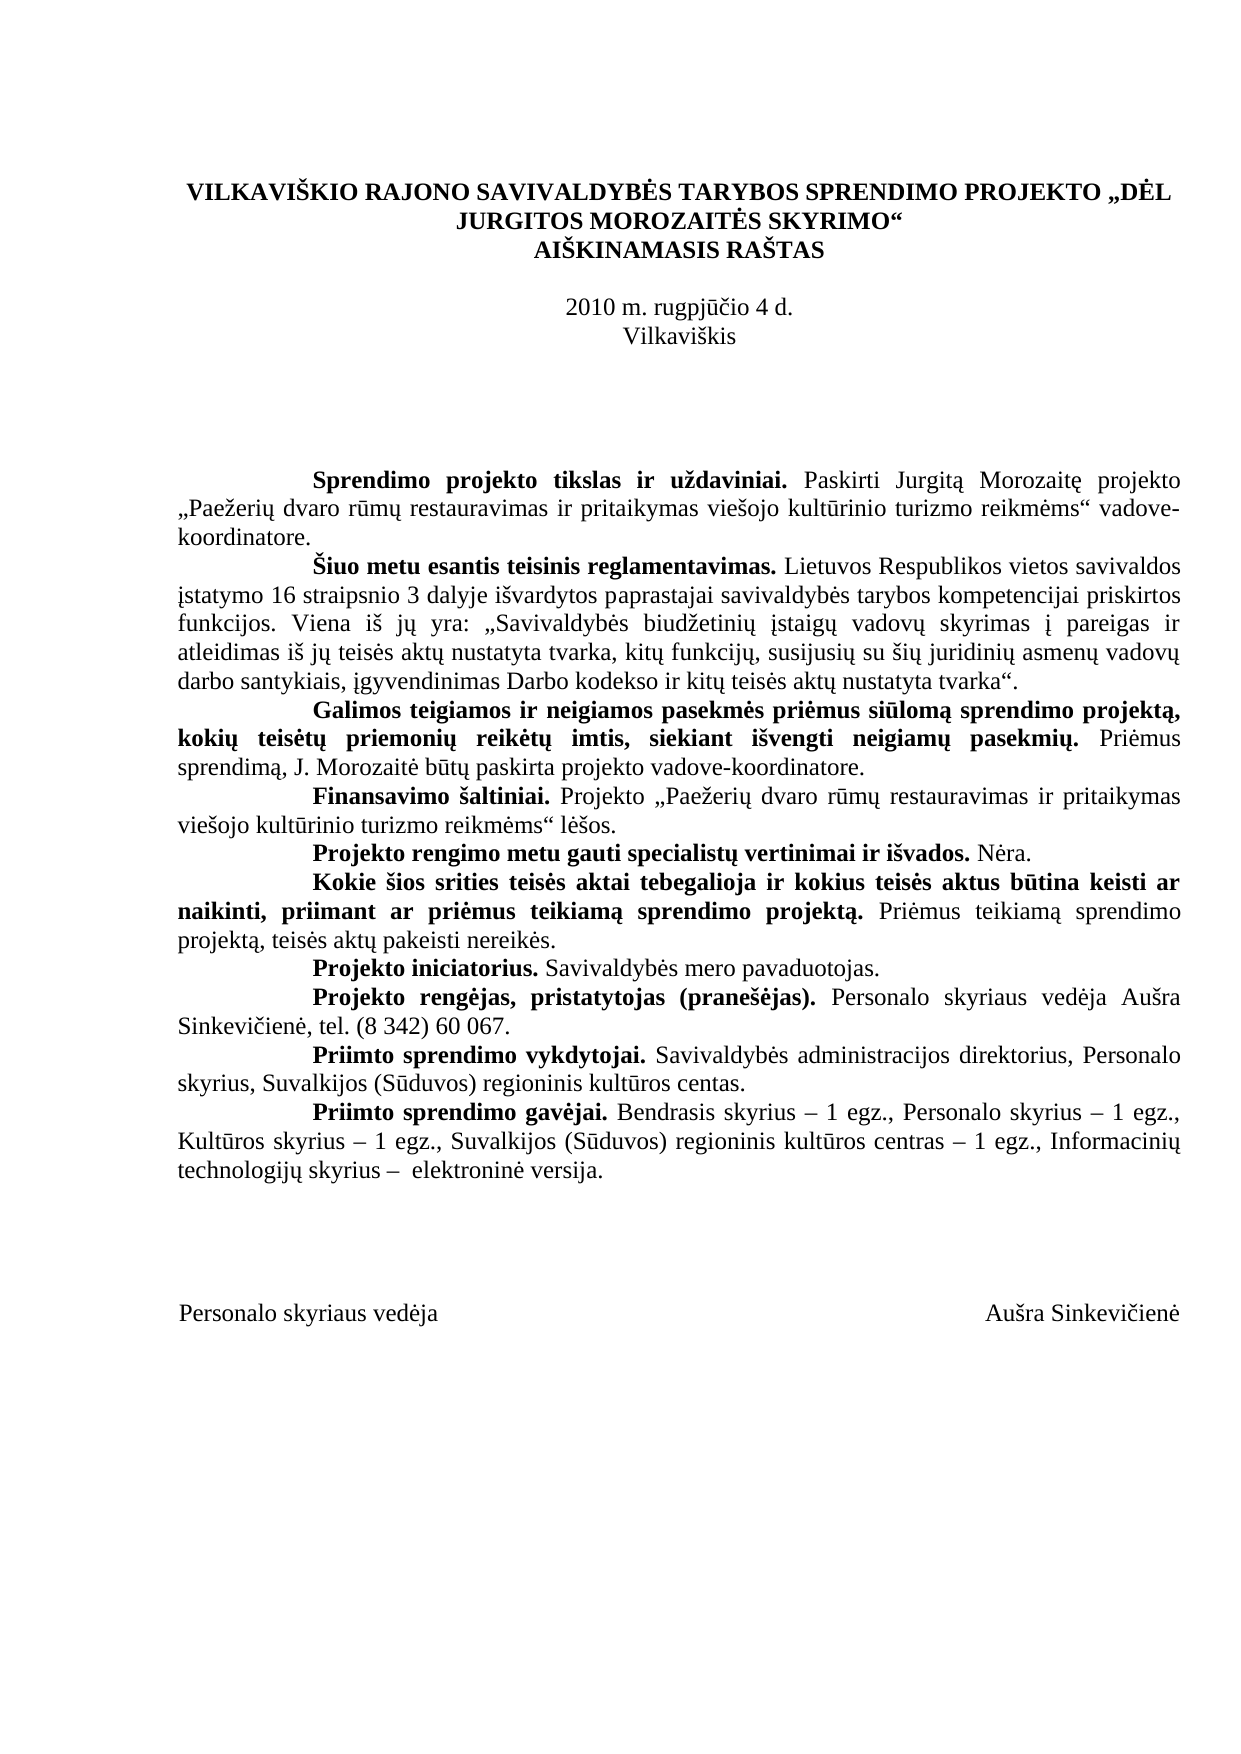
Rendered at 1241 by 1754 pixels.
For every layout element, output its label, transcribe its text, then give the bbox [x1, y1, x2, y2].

text Finansavimo šaltiniai. Projekto „Paežerių dvaro rūmų restauravimas ir pritaikymas viešojo kultūrinio turizmo reikmėms“ lėšos. [177, 781, 1181, 838]
text AIŠKINAMASIS RAŠTAS [177, 235, 1181, 263]
text Galimos teigiamos ir neigiamos pasekmės priėmus siūlomą sprendimo projektą, kokių teisėtų priemonių reikėtų imtis, siekiant išvengti neigiamų pasekmių. Priėmus sprendimą, J. Morozaitė būtų paskirta projekto vadove-koordinatore. [177, 695, 1181, 781]
text Priimto sprendimo vykdytojai. Savivaldybės administracijos direktorius, Personalo skyrius, Suvalkijos (Sūduvos) regioninis kultūros centas. [177, 1040, 1181, 1097]
text Vilkaviškis [177, 321, 1181, 350]
text Kokie šios srities teisės aktai tebegalioja ir kokius teisės aktus būtina keisti ar naikinti, priimant ar priėmus teikiamą sprendimo projektą. Priėmus teikiamą sprendimo projektą, teisės aktų pakeisti nereikės. [177, 867, 1181, 953]
text Projekto rengėjas, pristatytojas (pranešėjas). Personalo skyriaus vedėja Aušra Sinkevičienė, tel. (8 342) 60 067. [177, 982, 1181, 1040]
text Priimto sprendimo gavėjai. Bendrasis skyrius – 1 egz., Personalo skyrius – 1 egz., Kultūros skyrius – 1 egz., Suvalkijos (Sūduvos) regioninis kultūros centras – 1 egz., Informacinių technologijų skyrius – elektroninė versija. [177, 1097, 1181, 1183]
text Sprendimo projekto tikslas ir uždaviniai. Paskirti Jurgitą Morozaitę projekto „Paežerių dvaro rūmų restauravimas ir pritaikymas viešojo kultūrinio turizmo reikmėms“ vadove-koordinatore. [177, 465, 1181, 551]
text 2010 m. rugpjūčio 4 d. [177, 292, 1181, 321]
text VILKAVIŠKIO RAJONO SAVIVALDYBĖS TARYBOS SPRENDIMO PROJEKTO „DĖL JURGITOS MOROZAITĖS SKYRIMO“ [177, 177, 1181, 235]
text Projekto rengimo metu gauti specialistų vertinimai ir išvados. Nėra. [177, 838, 1181, 867]
text Personalo skyriaus vedėja Aušra Sinkevičienė [177, 1298, 1181, 1327]
text Šiuo metu esantis teisinis reglamentavimas. Lietuvos Respublikos vietos savivaldos įstatymo 16 straipsnio 3 dalyje išvardytos paprastajai savivaldybės tarybos kompetencijai priskirtos funkcijos. Viena iš jų yra: „Savivaldybės biudžetinių įstaigų vadovų skyrimas į pareigas ir atleidimas iš jų teisės aktų nustatyta tvarka, kitų funkcijų, susijusių su šių juridinių asmenų vadovų darbo santykiais, įgyvendinimas Darbo kodekso ir kitų teisės aktų nustatyta tvarka“. [177, 551, 1181, 695]
text Projekto iniciatorius. Savivaldybės mero pavaduotojas. [177, 953, 1181, 982]
